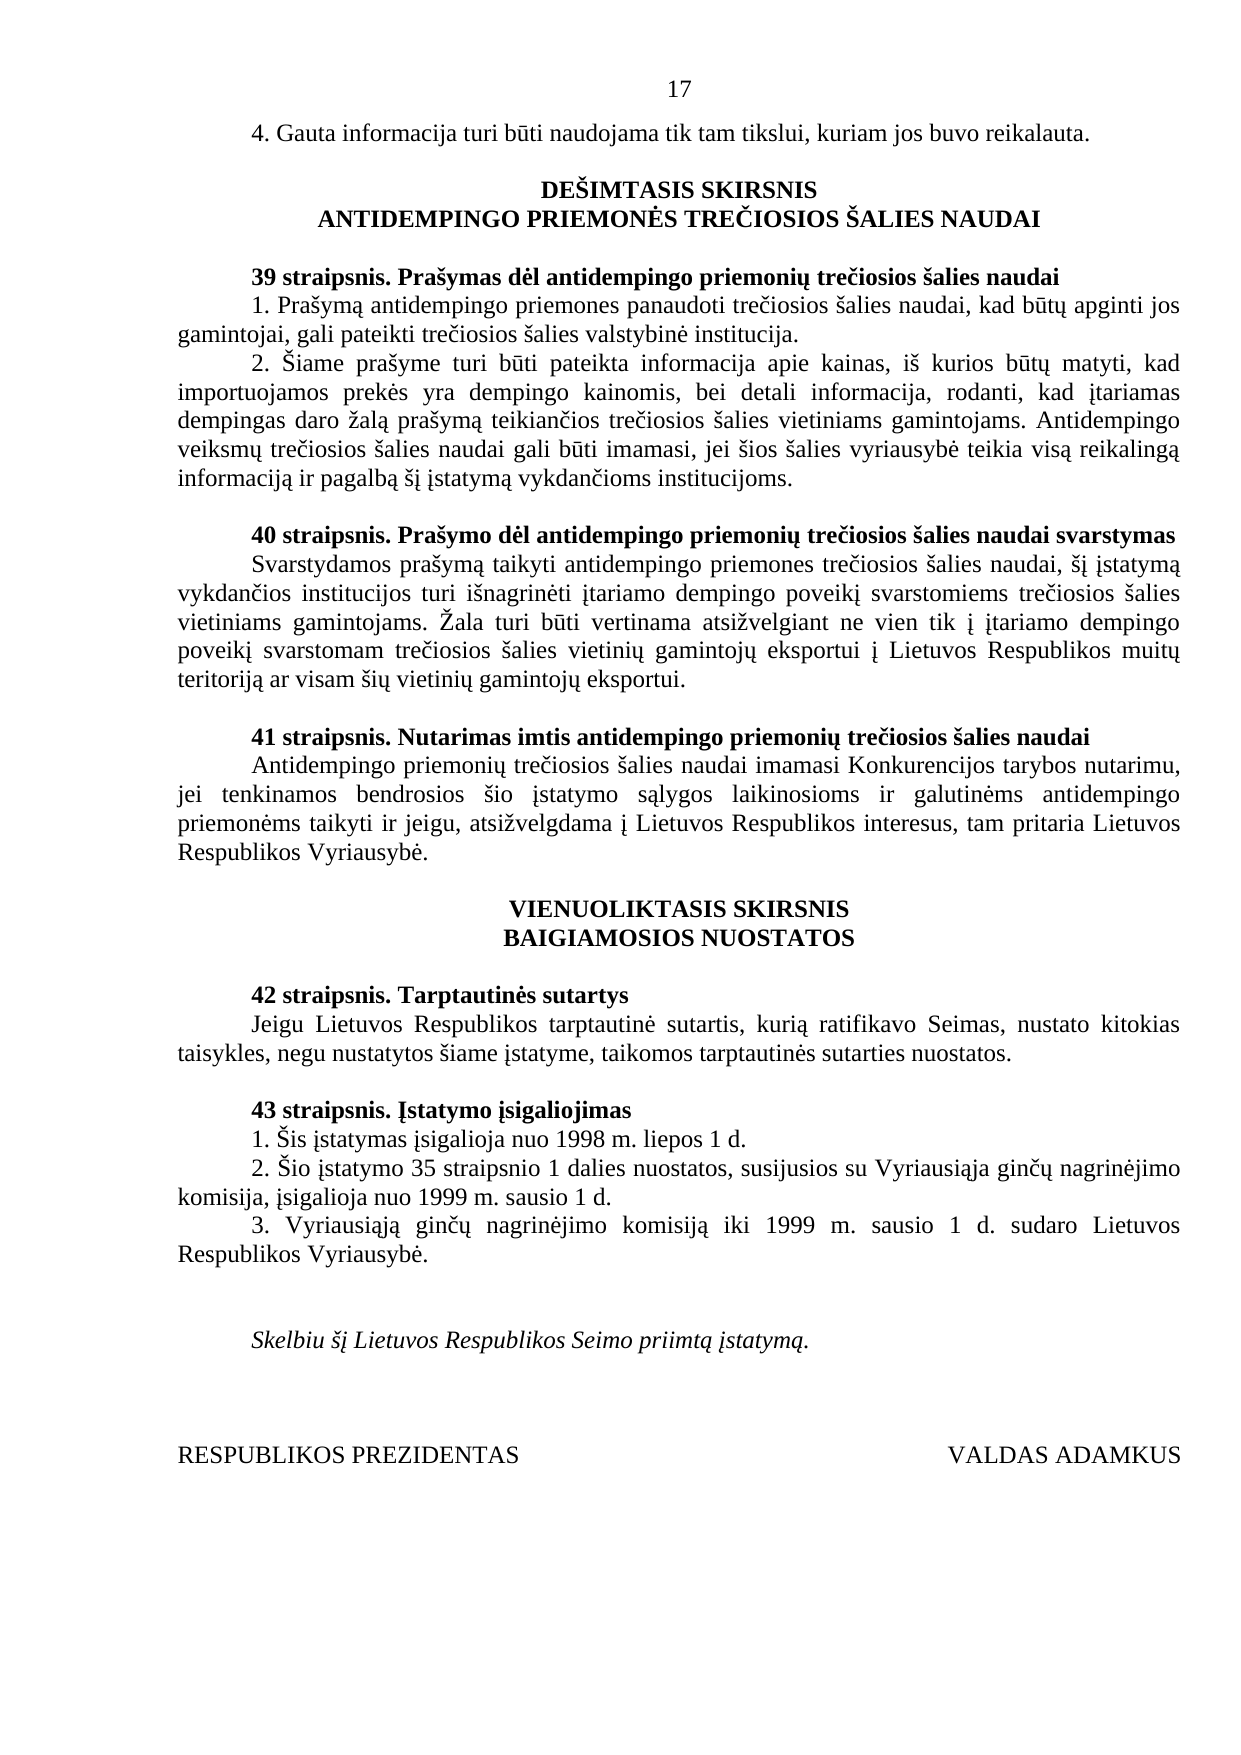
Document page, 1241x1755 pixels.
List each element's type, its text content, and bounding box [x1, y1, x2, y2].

text 42 straipsnis. Tarptautinės sutartys [177, 981, 1181, 1009]
text 1. Prašymą antidempingo priemones panaudoti trečiosios šalies naudai, kad būtų apginti jos gamintojai, gali pateikti trečiosios šalies valstybinė institucija. [177, 291, 1181, 348]
text 43 straipsnis. Įstatymo įsigaliojimas [177, 1096, 1181, 1124]
text RESPUBLIKOS PREZIDENTAS VALDAS ADAMKUS [177, 1441, 1181, 1469]
text Skelbiu šį Lietuvos Respublikos Seimo priimtą įstatymą. [177, 1326, 1181, 1354]
text 3. Vyriausiąją ginčų nagrinėjimo komisiją iki 1999 m. sausio 1 d. sudaro Lietuvos Respublikos Vyriausybė. [177, 1211, 1181, 1268]
text 1. Šis įstatymas įsigalioja nuo 1998 m. liepos 1 d. [177, 1124, 1181, 1153]
text DEŠIMTASIS SKIRSNIS [177, 176, 1181, 204]
text 39 straipsnis. Prašymas dėl antidempingo priemonių trečiosios šalies naudai [177, 262, 1181, 291]
text Antidempingo priemonės trečiosios ŠALIES naudai [177, 204, 1181, 233]
text Svarstydamos prašymą taikyti antidempingo priemones trečiosios šalies naudai, šį įstatymą vykdančios institucijos turi išnagrinėti įtariamo dempingo poveikį svarstomiems trečiosios šalies vietiniams gamintojams. Žala turi būti vertinama atsižvelgiant ne vien tik į įtariamo dempingo poveikį svarstomam trečiosios šalies vietinių gamintojų eksportui į Lietuvos Respublikos muitų teritoriją ar visam šių vietinių gamintojų eksportui. [177, 549, 1181, 693]
text BAIGIAMOSIOS NUOSTATOS [177, 923, 1181, 952]
text 2. Šiame prašyme turi būti pateikta informacija apie kainas, iš kurios būtų matyti, kad importuojamos prekės yra dempingo kainomis, bei detali informacija, rodanti, kad įtariamas dempingas daro žalą prašymą teikiančios trečiosios šalies vietiniams gamintojams. Antidempingo veiksmų trečiosios šalies naudai gali būti imamasi, jei šios šalies vyriausybė teikia visą reikalingą informaciją ir pagalbą šį įstatymą vykdančioms institucijoms. [177, 348, 1181, 492]
text Antidempingo priemonių trečiosios šalies naudai imamasi Konkurencijos tarybos nutarimu, jei tenkinamos bendrosios šio įstatymo sąlygos laikinosioms ir galutinėms antidempingo priemonėms taikyti ir jeigu, atsižvelgdama į Lietuvos Respublikos interesus, tam pritaria Lietuvos Respublikos Vyriausybė. [177, 751, 1181, 866]
text 41 straipsnis. Nutarimas imtis antidempingo priemonių trečiosios šalies naudai [251, 722, 1181, 751]
text VIENUOLIKTASIS SKIRSNIS [177, 894, 1181, 923]
text Jeigu Lietuvos Respublikos tarptautinė sutartis, kurią ratifikavo Seimas, nustato kitokias taisykles, negu nustatytos šiame įstatyme, taikomos tarptautinės sutarties nuostatos. [177, 1009, 1181, 1067]
text 4. Gauta informacija turi būti naudojama tik tam tikslui, kuriam jos buvo reikalauta. [177, 118, 1181, 147]
text 40 straipsnis. Prašymo dėl antidempingo priemonių trečiosios šalies naudai svarstymas [177, 521, 1181, 549]
text 2. Šio įstatymo 35 straipsnio 1 dalies nuostatos, susijusios su Vyriausiąja ginčų nagrinėjimo komisija, įsigalioja nuo 1999 m. sausio 1 d. [177, 1153, 1181, 1211]
